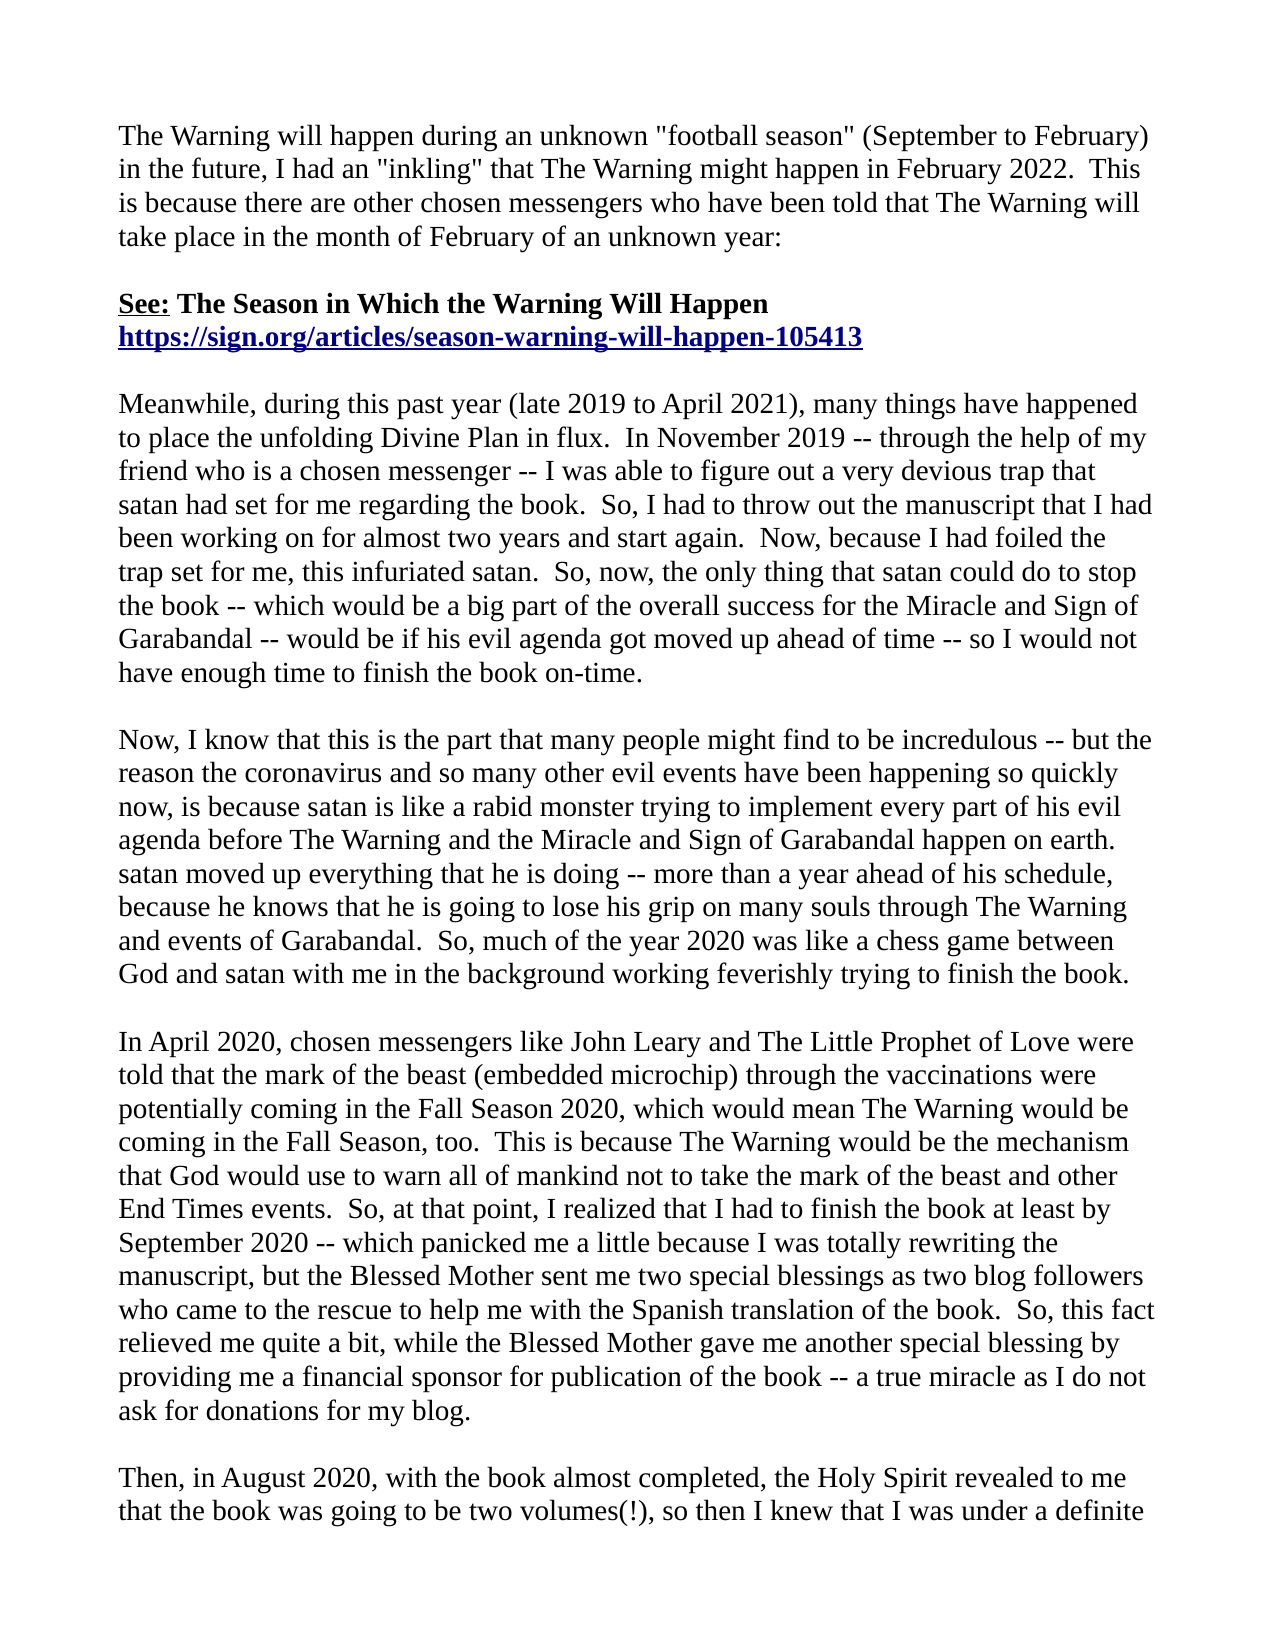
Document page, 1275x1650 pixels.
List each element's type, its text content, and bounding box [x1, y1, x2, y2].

text See: The Season in Which the Warning Will Happen [118, 286, 1157, 319]
text Now, I know that this is the part that many people might find to be incredulous -- but the reason the coronavirus and so many other evil events have been happening so quickly now, is because satan is like a rabid monster trying to implement every part of his evil agenda before The Warning and the Miracle and Sign of Garabandal happen on earth. satan moved up everything that he is doing -- more than a year ahead of his schedule, because he knows that he is going to lose his grip on many souls through The Warning and events of Garabandal. So, much of the year 2020 was like a chess game between God and satan with me in the background working feverishly trying to finish the book. [118, 722, 1157, 990]
text Then, in August 2020, with the book almost completed, the Holy Spirit revealed to me that the book was going to be two volumes(!), so then I knew that I was under a definite [118, 1460, 1157, 1527]
text Meanwhile, during this past year (late 2019 to April 2021), many things have happened to place the unfolding Divine Plan in flux. In November 2019 -- through the help of my friend who is a chosen messenger -- I was able to figure out a very devious trap that satan had set for me regarding the book. So, I had to throw out the manuscript that I had been working on for almost two years and start again. Now, because I had foiled the trap set for me, this infuriated satan. So, now, the only thing that satan could do to stop the book -- which would be a big part of the overall success for the Miracle and Sign of Garabandal -- would be if his evil agenda got moved up ahead of time -- so I would not have enough time to finish the book on-time. [118, 386, 1157, 688]
text The Warning will happen during an unknown "football season" (September to February) in the future, I had an "inkling" that The Warning might happen in February 2022. This is because there are other chosen messengers who have been told that The Warning will take place in the month of February of an unknown year: [118, 118, 1157, 252]
text In April 2020, chosen messengers like John Leary and The Little Prophet of Love were told that the mark of the beast (embedded microchip) through the vaccinations were potentially coming in the Fall Season 2020, which would mean The Warning would be coming in the Fall Season, too. This is because The Warning would be the mechanism that God would use to warn all of mankind not to take the mark of the beast and other End Times events. So, at that point, I realized that I had to finish the book at least by September 2020 -- which panicked me a little because I was totally rewriting the manuscript, but the Blessed Mother sent me two special blessings as two blog followers who came to the rescue to help me with the Spanish translation of the book. So, this fact relieved me quite a bit, while the Blessed Mother gave me another special blessing by providing me a financial sponsor for publication of the book -- a true miracle as I do not ask for donations for my blog. [118, 1024, 1157, 1426]
text https://sign.org/articles/season-warning-will-happen-105413 [118, 319, 1157, 353]
